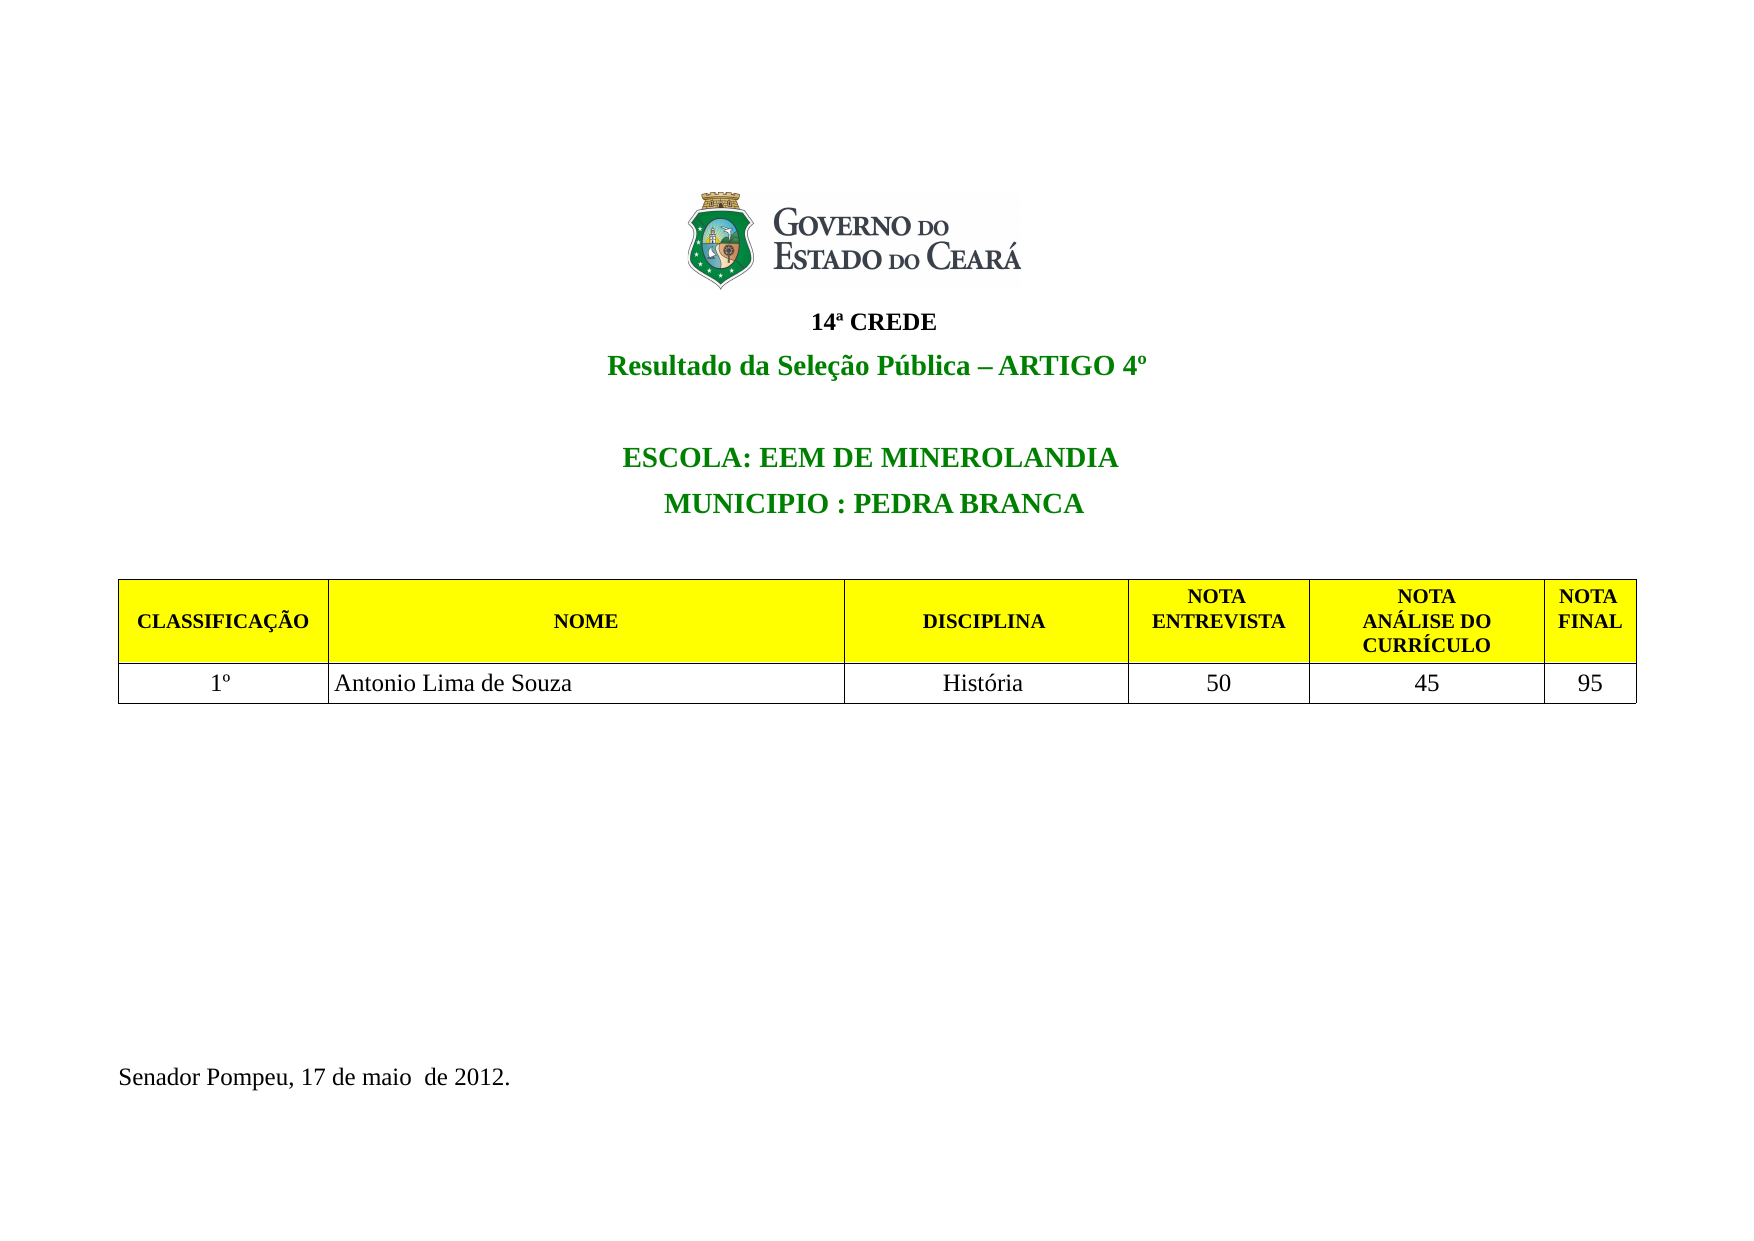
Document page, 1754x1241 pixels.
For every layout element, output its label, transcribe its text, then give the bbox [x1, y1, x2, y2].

table_cell Antonio Lima de Souza [329, 664, 844, 703]
table_cell História [845, 664, 1128, 703]
table_cell 1º [119, 664, 328, 703]
table_header NOME [329, 580, 844, 662]
text MUNICIPIO : PEDRA BRANCA [118, 487, 1636, 520]
text Secretaria da Educação [118, 242, 687, 266]
table_cell 50 [1129, 664, 1309, 703]
table_header DISCIPLINA [845, 580, 1128, 662]
table_header CLASSIFICAÇÃO [119, 580, 328, 662]
table_header NOTA FINAL [1545, 580, 1636, 662]
text 14ª CREDE [118, 307, 1636, 336]
picture [687, 192, 1022, 290]
text Senador Pompeu, 17 de maio de 2012. [118, 1062, 1636, 1090]
text ESCOLA: EEM DE MINEROLANDIA [118, 441, 1636, 474]
text Secretaria da Educação [1022, 242, 1636, 266]
table_header NOTA ENTREVISTA [1129, 580, 1309, 662]
text Resultado da Seleção Pública – ARTIGO 4º [118, 348, 1636, 382]
table_cell 45 [1310, 664, 1544, 703]
table_cell 95 [1545, 664, 1636, 703]
table_header NOTA ANÁLISE DO CURRÍCULO [1310, 580, 1544, 662]
